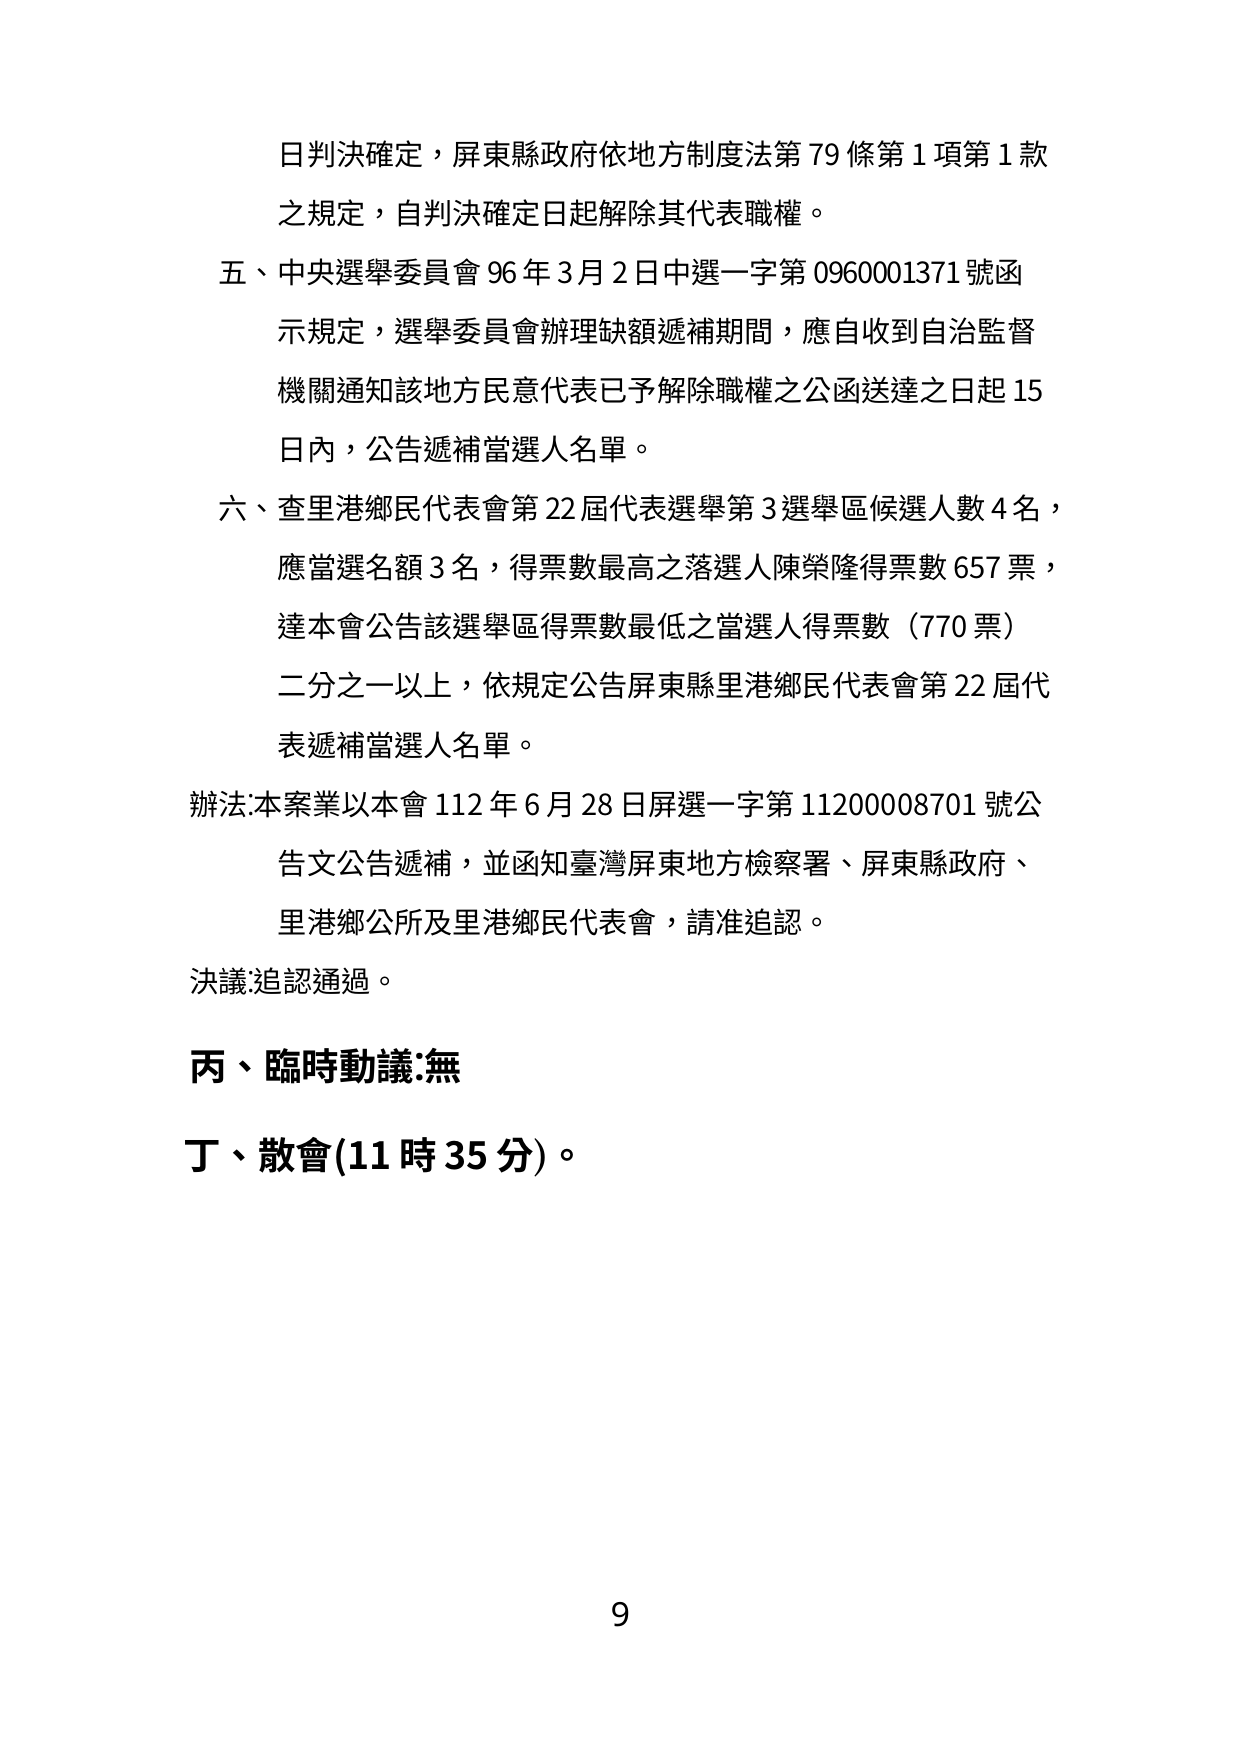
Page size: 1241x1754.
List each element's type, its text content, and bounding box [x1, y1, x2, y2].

list 辦法⁚本案業以本會112年6月28日屏選一字第11200008701號公 [189, 768, 1051, 827]
list 丙、臨時動議⁚無 [189, 1033, 1122, 1093]
list 決議⁚追認通過。 [189, 945, 1122, 1004]
list 應當選名額3名，得票數最高之落選人陳榮隆得票數657票，達本會公告該選舉區得票數最低之當選人得票數（770票）二分之一以上，依規定公告屏東縣里港鄉民代表會第22屆代表遞補當選人名單。 [278, 532, 1051, 768]
list 告文公告遞補，並函知臺灣屏東地方檢察署、屏東縣政府、里港鄉公所及里港鄉民代表會，請准追認。 [278, 827, 1051, 945]
list 日判決確定，屏東縣政府依地方制度法第79條第1項第1款之規定，自判決確定日起解除其代表職權。 [278, 118, 1051, 236]
list 丁、散會(11時35分)。 [183, 1122, 1122, 1181]
list 示規定，選舉委員會辦理缺額遞補期間，應自收到自治監督機關通知該地方民意代表已予解除職權之公函送達之日起15日內，公告遞補當選人名單。 [278, 295, 1051, 472]
list 六、查里港鄉民代表會第22屆代表選舉第3選舉區候選人數4名， [218, 472, 1051, 532]
list 五、中央選舉委員會96年3月2日中選一字第0960001371號函 [218, 236, 1051, 295]
